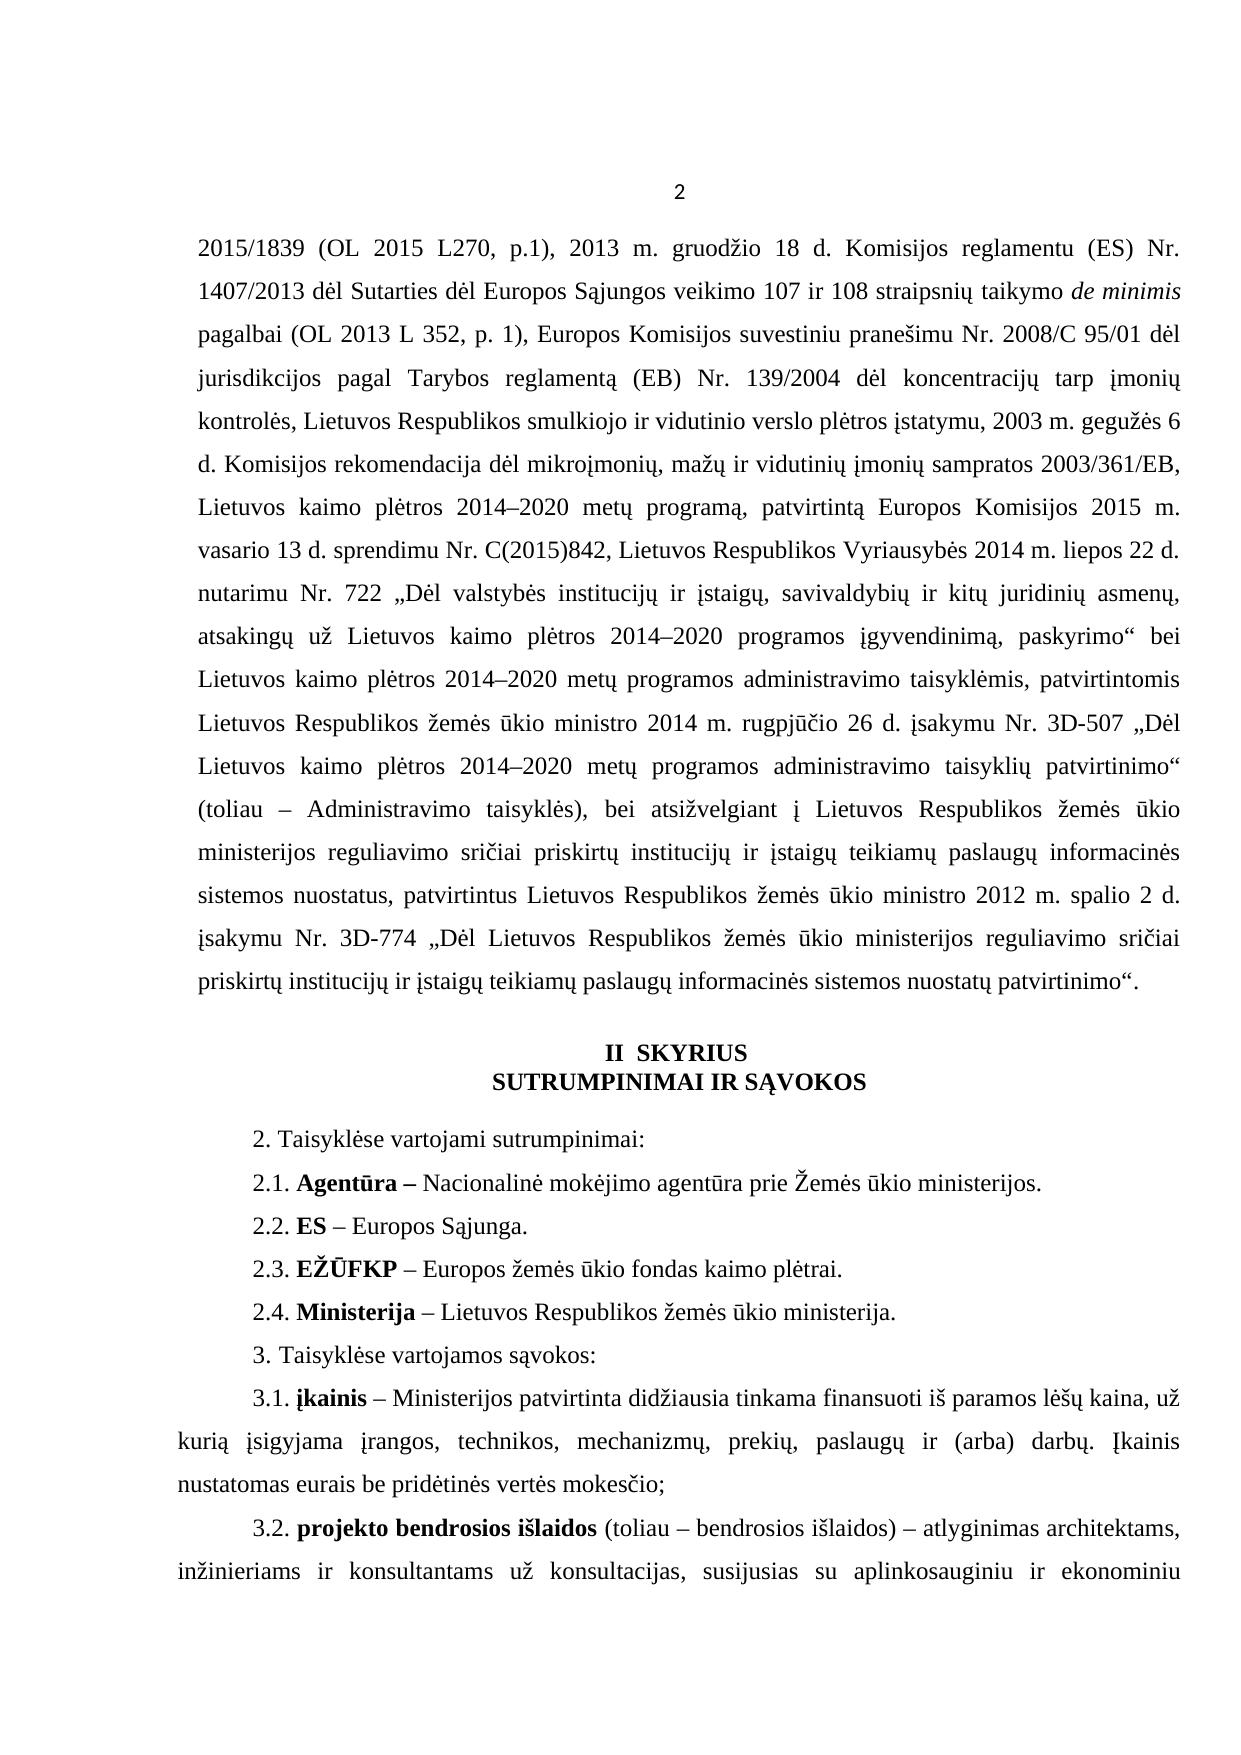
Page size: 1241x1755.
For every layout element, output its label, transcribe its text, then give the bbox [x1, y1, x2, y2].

text 3.2. projekto bendrosios išlaidos (toliau – bendrosios išlaidos) – atlyginimas architektams, inžinieriams ir konsultantams už konsultacijas, susijusias su aplinkosauginiu ir ekonominiu [177, 1513, 1181, 1584]
text 3.1. įkainis – Ministerijos patvirtinta didžiausia tinkama finansuoti iš paramos lėšų kaina, už kurią įsigyjama įrangos, technikos, mechanizmų, prekių, paslaugų ir (arba) darbų. Įkainis nustatomas eurais be pridėtinės vertės mokesčio; [177, 1383, 1181, 1498]
text 2015/1839 (OL 2015 L270, p.1), 2013 m. gruodžio 18 d. Komisijos reglamentu (ES) Nr. 1407/2013 dėl Sutarties dėl Europos Sąjungos veikimo 107 ir 108 straipsnių taikymo de minimis pagalbai (OL 2013 L 352, p. 1), Europos Komisijos suvestiniu pranešimu Nr. 2008/C 95/01 dėl jurisdikcijos pagal Tarybos reglamentą (EB) Nr. 139/2004 dėl koncentracijų tarp įmonių kontrolės, Lietuvos Respublikos smulkiojo ir vidutinio verslo plėtros įstatymu, 2003 m. gegužės 6 d. Komisijos rekomendacija dėl mikroįmonių, mažų ir vidutinių įmonių sampratos 2003/361/EB, Lietuvos kaimo plėtros 2014–2020 metų programą, patvirtintą Europos Komisijos 2015 m. vasario 13 d. sprendimu Nr. C(2015)842, Lietuvos Respublikos Vyriausybės 2014 m. liepos 22 d. nutarimu Nr. 722 „Dėl valstybės institucijų ir įstaigų, savivaldybių ir kitų juridinių asmenų, atsakingų už Lietuvos kaimo plėtros 2014–2020 programos įgyvendinimą, paskyrimo“ bei Lietuvos kaimo plėtros 2014–2020 metų programos administravimo taisyklėmis, patvirtintomis Lietuvos Respublikos žemės ūkio ministro 2014 m. rugpjūčio 26 d. įsakymu Nr. 3D-507 „Dėl Lietuvos kaimo plėtros 2014–2020 metų programos administravimo taisyklių patvirtinimo“ (toliau – Administravimo taisyklės), bei atsižvelgiant į Lietuvos Respublikos žemės ūkio ministerijos reguliavimo sričiai priskirtų institucijų ir įstaigų teikiamų paslaugų informacinės sistemos nuostatus, patvirtintus Lietuvos Respublikos žemės ūkio ministro 2012 m. spalio 2 d. įsakymu Nr. 3D-774 „Dėl Lietuvos Respublikos žemės ūkio ministerijos reguliavimo sričiai priskirtų institucijų ir įstaigų teikiamų paslaugų informacinės sistemos nuostatų patvirtinimo“. [198, 233, 1181, 995]
text SUTRUMPINIMAI IR SĄVOKOS [177, 1067, 1181, 1096]
text 2.2. ES – Europos Sąjunga. [177, 1211, 1181, 1239]
text 2.4. Ministerija – Lietuvos Respublikos žemės ūkio ministerija. [177, 1297, 1181, 1326]
text II SKYRIUS [177, 1038, 1181, 1067]
text 2. Taisyklėse vartojami sutrumpinimai: [177, 1124, 1181, 1153]
text 3. Taisyklėse vartojamos sąvokos: [177, 1340, 1181, 1369]
text 2.1. Agentūra – Nacionalinė mokėjimo agentūra prie Žemės ūkio ministerijos. [177, 1168, 1181, 1196]
text 2.3. EŽŪFKP – Europos žemės ūkio fondas kaimo plėtrai. [177, 1254, 1181, 1283]
